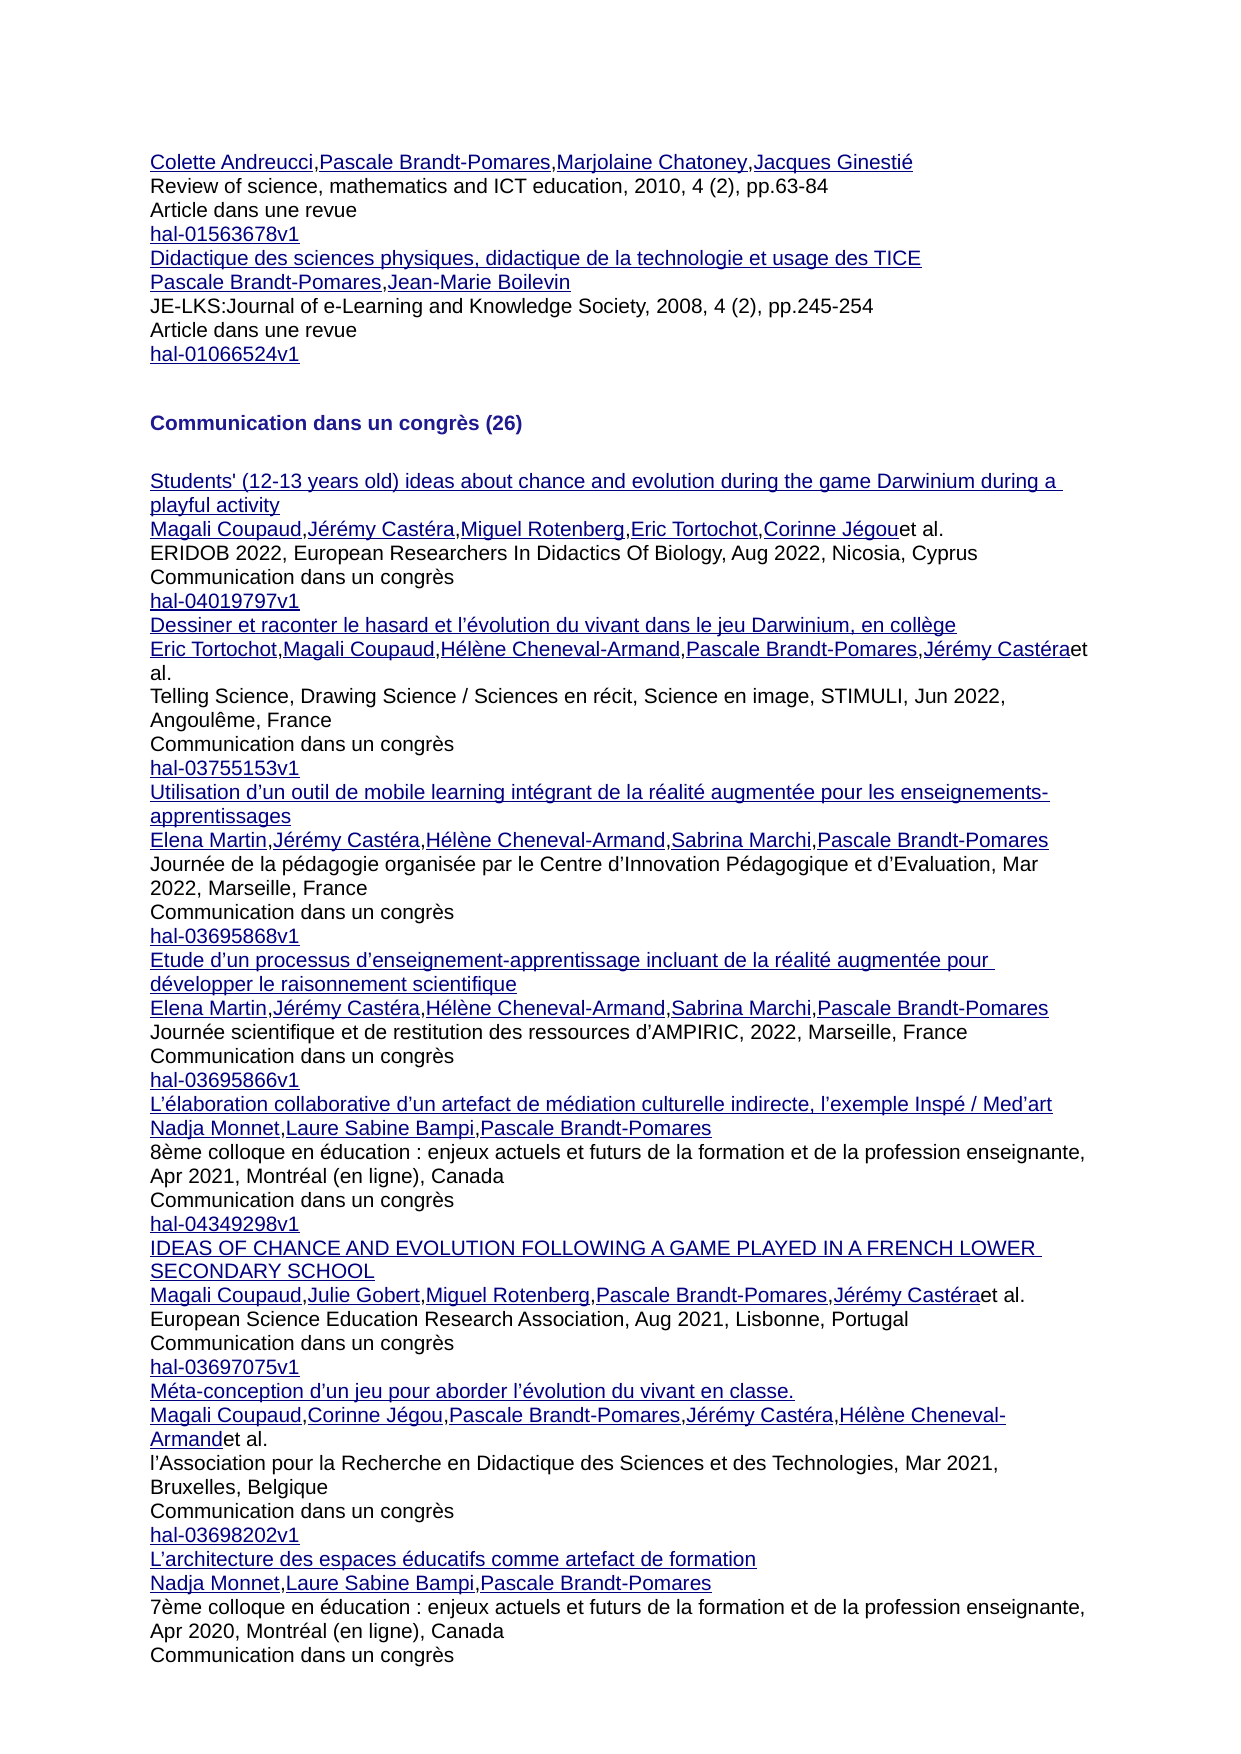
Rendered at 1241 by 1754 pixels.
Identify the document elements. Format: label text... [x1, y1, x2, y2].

table_cell L’élaboration collaborative d’un artefact de médiation culturelle indirecte, l’exemple Inspé / Med’art Nadja Monnet,Laure Sabine Bampi,Pascale Brandt-Pomares 8ème colloque en éducation : enjeux actuels et futurs de la formation et de la profession enseignante, Apr 2021, Montréal (en ligne), Canada Communication dans un congrès hal-04349298v1 [150, 1092, 1090, 1235]
table_cell Utilisation d’un outil de mobile learning intégrant de la réalité augmentée pour les enseignements-apprentissages Elena Martin,Jérémy Castéra,Hélène Cheneval-Armand,Sabrina Marchi,Pascale Brandt-Pomares Journée de la pédagogie organisée par le Centre d’Innovation Pédagogique et d’Evaluation, Mar 2022, Marseille, France Communication dans un congrès hal-03695868v1 [150, 780, 1090, 948]
table_cell Didactique des sciences physiques, didactique de la technologie et usage des TICE Pascale Brandt-Pomares,Jean-Marie Boilevin JE-LKS:Journal of e-Learning and Knowledge Society, 2008, 4 (2), pp.245-254 Article dans une revue hal-01066524v1 [150, 246, 1090, 366]
table_cell Etude d’un processus d’enseignement-apprentissage incluant de la réalité augmentée pour développer le raisonnement scientifique Elena Martin,Jérémy Castéra,Hélène Cheneval-Armand,Sabrina Marchi,Pascale Brandt-Pomares Journée scientifique et de restitution des ressources d’AMPIRIC, 2022, Marseille, France Communication dans un congrès hal-03695866v1 [150, 948, 1090, 1092]
table_cell Méta-conception d’un jeu pour aborder l’évolution du vivant en classe. Magali Coupaud,Corinne Jégou,Pascale Brandt-Pomares,Jérémy Castéra,Hélène Cheneval-Armandet al. l’Association pour la Recherche en Didactique des Sciences et des Technologies, Mar 2021, Bruxelles, Belgique Communication dans un congrès hal-03698202v1 [150, 1379, 1090, 1547]
table_cell Colette Andreucci,Pascale Brandt-Pomares,Marjolaine Chatoney,Jacques Ginestié Review of science, mathematics and ICT education, 2010, 4 (2), pp.63-84 Article dans une revue hal-01563678v1 [150, 150, 1090, 246]
table_cell L’architecture des espaces éducatifs comme artefact de formation Nadja Monnet,Laure Sabine Bampi,Pascale Brandt-Pomares 7ème colloque en éducation : enjeux actuels et futurs de la formation et de la profession enseignante, Apr 2020, Montréal (en ligne), Canada Communication dans un congrès [150, 1547, 1090, 1667]
table_header Students' (12-13 years old) ideas about chance and evolution during the game Darwinium during a playful activity Magali Coupaud,Jérémy Castéra,Miguel Rotenberg,Eric Tortochot,Corinne Jégouet al. ERIDOB 2022, European Researchers In Didactics Of Biology, Aug 2022, Nicosia, Cyprus Communication dans un congrès hal-04019797v1 [150, 469, 1090, 612]
table_cell IDEAS OF CHANCE AND EVOLUTION FOLLOWING A GAME PLAYED IN A FRENCH LOWER SECONDARY SCHOOL Magali Coupaud,Julie Gobert,Miguel Rotenberg,Pascale Brandt-Pomares,Jérémy Castéraet al. European Science Education Research Association, Aug 2021, Lisbonne, Portugal Communication dans un congrès hal-03697075v1 [150, 1235, 1090, 1379]
table_cell Dessiner et raconter le hasard et l’évolution du vivant dans le jeu Darwinium, en collège Eric Tortochot,Magali Coupaud,Hélène Cheneval-Armand,Pascale Brandt-Pomares,Jérémy Castéraet al. Telling Science, Drawing Science / Sciences en récit, Science en image, STIMULI, Jun 2022, Angoulême, France Communication dans un congrès hal-03755153v1 [150, 613, 1090, 780]
subtitle Communication dans un congrès (26) [150, 410, 1090, 434]
